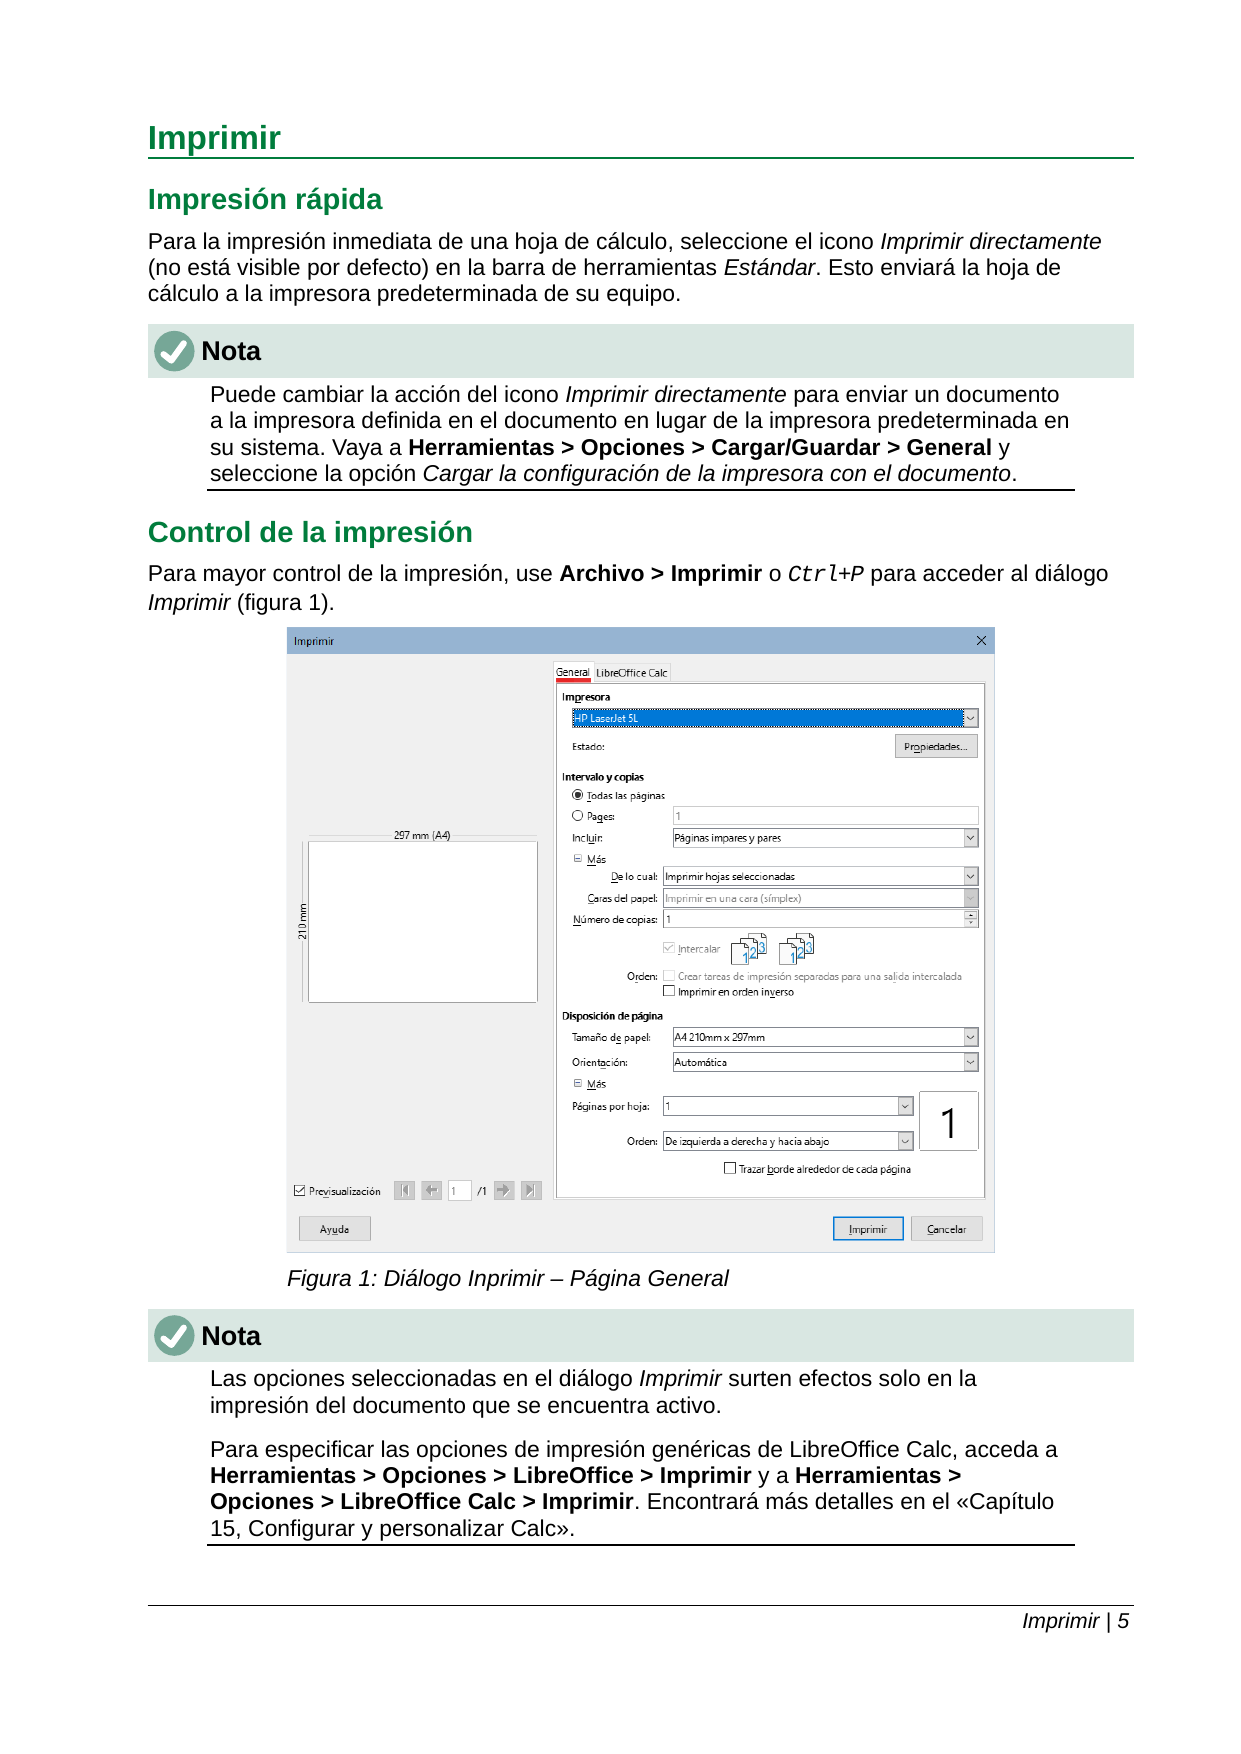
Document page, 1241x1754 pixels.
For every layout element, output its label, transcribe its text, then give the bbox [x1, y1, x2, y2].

text Figura 1: Diálogo Inprimir – Página General [287, 1265, 995, 1291]
text Para la impresión inmediata de una hoja de cálculo, seleccione el icono Imprimir directamente (no está visible por defecto) en la barra de herramientas Estándar. Esto enviará la hoja de cálculo a la impresora predeterminada de su equipo. [148, 228, 1134, 307]
text Para mayor control de la impresión, use Archivo > Imprimir o Ctrl+P para acceder al diálogo Imprimir (figura 1). [148, 560, 1134, 615]
subtitle Nota [148, 324, 1134, 378]
text Puede cambiar la acción del icono Imprimir directamente para enviar un documento a la impresora definida en el documento en lugar de la impresora predeterminada en su sistema. Vaya a Herramientas > Opciones > Cargar/Guardar > General y seleccione la opción Cargar la configuración de la impresora con el documento. [207, 378, 1075, 489]
text Para especificar las opciones de impresión genéricas de LibreOffice Calc, acceda a Herramientas > Opciones > LibreOffice > Imprimir y a Herramientas > Opciones > LibreOffice Calc > Imprimir. Encontrará más detalles en el «Capítulo 15, Configurar y personalizar Calc». [207, 1433, 1075, 1544]
subtitle Impresión rápida [148, 182, 1134, 216]
picture [286, 627, 995, 1253]
text Las opciones seleccionadas en el diálogo Imprimir surten efectos solo en la impresión del documento que se encuentra activo. [207, 1362, 1075, 1418]
subtitle Control de la impresión [148, 515, 1134, 548]
subtitle Imprimir [148, 118, 1134, 157]
subtitle Nota [148, 1309, 1134, 1362]
